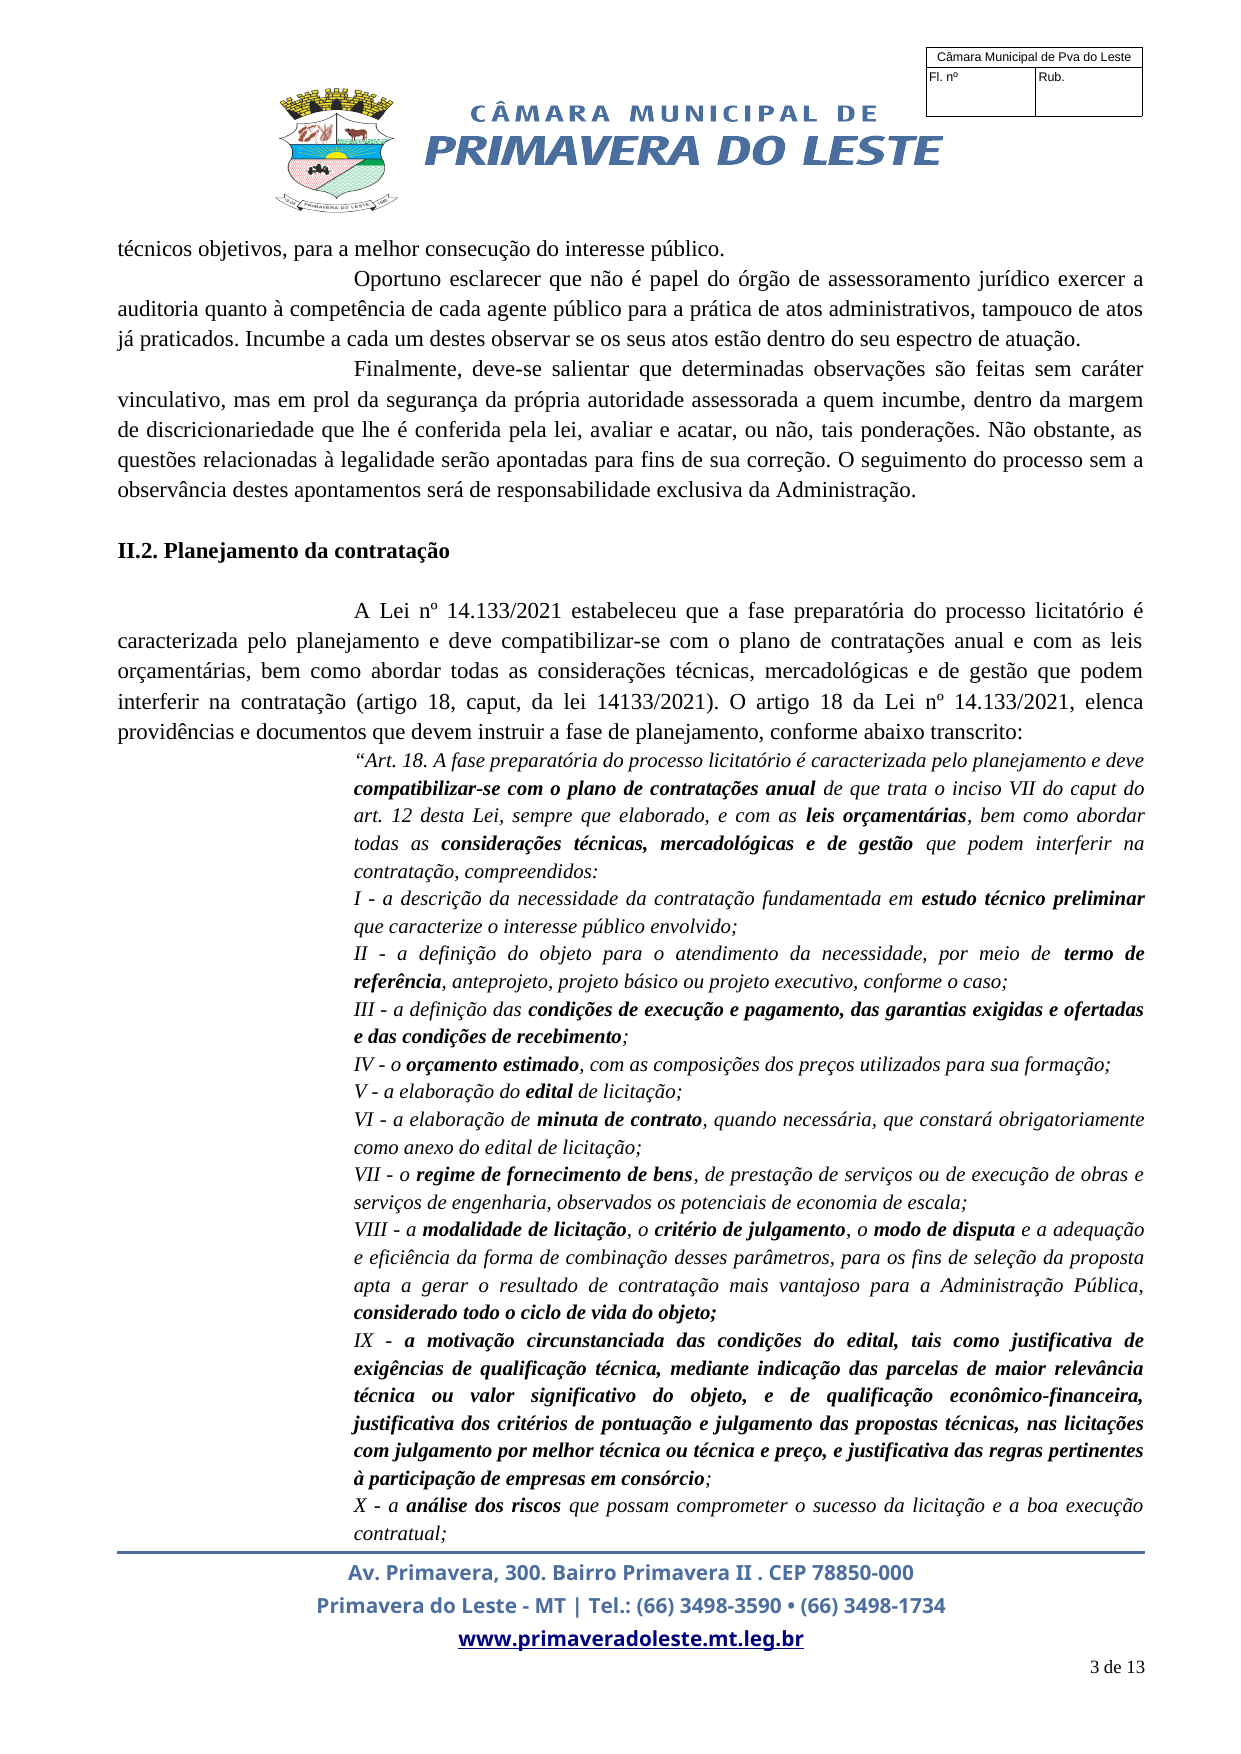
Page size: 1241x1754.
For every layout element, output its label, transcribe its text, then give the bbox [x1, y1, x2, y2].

text Finalmente, deve-se salientar que determinadas observações são feitas sem caráter vinculativo, mas em prol da segurança da própria autoridade assessorada a quem incumbe, dentro da margem de discricionariedade que lhe é conferida pela lei, avaliar e acatar, ou não, tais ponderações. Não obstante, as questões relacionadas à legalidade serão apontadas para fins de sua correção. O seguimento do processo sem a observância destes apontamentos será de responsabilidade exclusiva da Administração. [117, 355, 1145, 503]
text IV - o orçamento estimado, com as composições dos preços utilizados para sua formação; [353, 1052, 1145, 1076]
text VI - a elaboração de minuta de contrato, quando necessária, que constará obrigatoriamente como anexo do edital de licitação; [353, 1107, 1145, 1159]
text X - a análise dos riscos que possam comprometer o sucesso da licitação e a boa execução contratual; [353, 1493, 1145, 1545]
text IX - a motivação circunstanciada das condições do edital, tais como justificativa de exigências de qualificação técnica, mediante indicação das parcelas de maior relevância técnica ou valor significativo do objeto, e de qualificação econômico-financeira, justificativa dos critérios de pontuação e julgamento das propostas técnicas, nas licitações com julgamento por melhor técnica ou técnica e preço, e justificativa das regras pertinentes à participação de empresas em consórcio; [353, 1328, 1145, 1490]
text II - a definição do objeto para o atendimento da necessidade, por meio de termo de referência, anteprojeto, projeto básico ou projeto executivo, conforme o caso; [353, 941, 1145, 993]
text Oportuno esclarecer que não é papel do órgão de assessoramento jurídico exercer a auditoria quanto à competência de cada agente público para a prática de atos administrativos, tampouco de atos já praticados. Incumbe a cada um destes observar se os seus atos estão dentro do seu espectro de atuação. [117, 265, 1145, 352]
picture [927, 80, 1035, 116]
text “Art. 18. A fase preparatória do processo licitatório é caracterizada pelo planejamento e deve compatibilizar-se com o plano de contratações anual de que trata o inciso VII do caput do art. 12 desta Lei, sempre que elaborado, e com as leis orçamentárias, bem como abordar todas as considerações técnicas, mercadológicas e de gestão que podem interferir na contratação, compreendidos: [353, 748, 1145, 883]
text III - a definição das condições de execução e pagamento, das garantias exigidas e ofertadas e das condições de recebimento; [353, 997, 1145, 1048]
text II.2. Planejamento da contratação [117, 537, 1145, 563]
text A Lei nº 14.133/2021 estabeleceu que a fase preparatória do processo licitatório é caracterizada pelo planejamento e deve compatibilizar-se com o plano de contratações anual e com as leis orçamentárias, bem como abordar todas as considerações técnicas, mercadológicas e de gestão que podem interferir na contratação (artigo 18, caput, da lei 14133/2021). O artigo 18 da Lei nº 14.133/2021, elenca providências e documentos que devem instruir a fase de planejamento, conforme abaixo transcrito: [117, 597, 1145, 744]
text técnicos objetivos, para a melhor consecução do interesse público. [117, 230, 1145, 261]
text VIII - a modalidade de licitação, o critério de julgamento, o modo de disputa e a adequação e eficiência da forma de combinação desses parâmetros, para os fins de seleção da proposta apta a gerar o resultado de contratação mais vantajoso para a Administração Pública, considerado todo o ciclo de vida do objeto; [353, 1217, 1145, 1324]
text VII - o regime de fornecimento de bens, de prestação de serviços ou de execução de obras e serviços de engenharia, observados os potenciais de economia de escala; [353, 1162, 1145, 1214]
picture [1036, 80, 1082, 116]
text I - a descrição da necessidade da contratação fundamentada em estudo técnico preliminar que caracterize o interesse público envolvido; [353, 886, 1145, 938]
picture [107, 80, 1082, 222]
text V - a elaboração do edital de licitação; [353, 1079, 1145, 1103]
